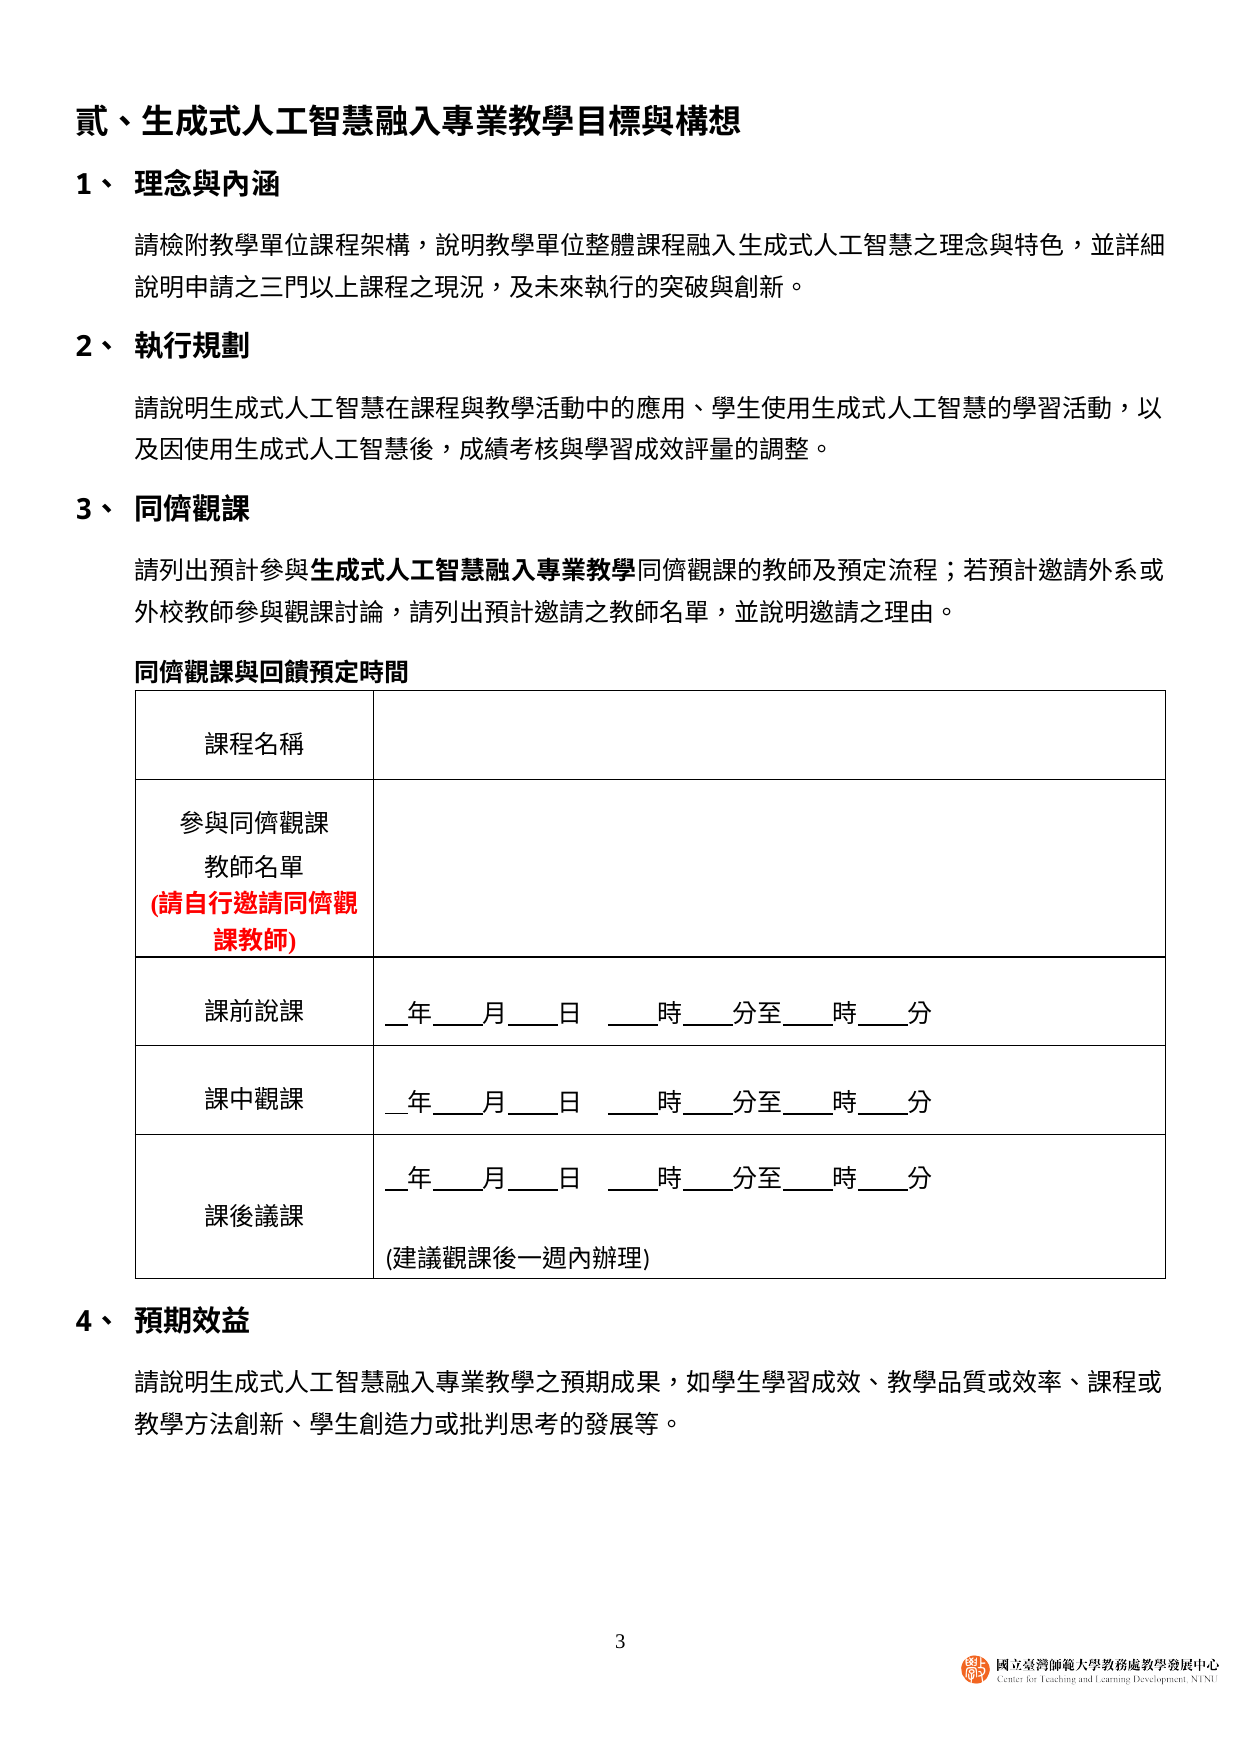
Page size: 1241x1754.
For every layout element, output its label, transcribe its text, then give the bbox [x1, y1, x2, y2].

text 請說明生成式人工智慧融入專業教學之預期成果，如學生學習成效、教學品質或效率、課程或教學方法創新、學生創造力或批判思考的發展等。 [134, 1411, 1165, 1441]
list 理念與內涵 [75, 161, 1165, 202]
text 貳、生成式人工智慧融入專業教學目標與構想 [75, 100, 1165, 142]
text 請檢附教學單位課程架構，說明教學單位整體課程融入生成式人工智慧之理念與特色，並詳細說明申請之三門以上課程之現況，及未來執行的突破與創新。 [134, 221, 1165, 304]
